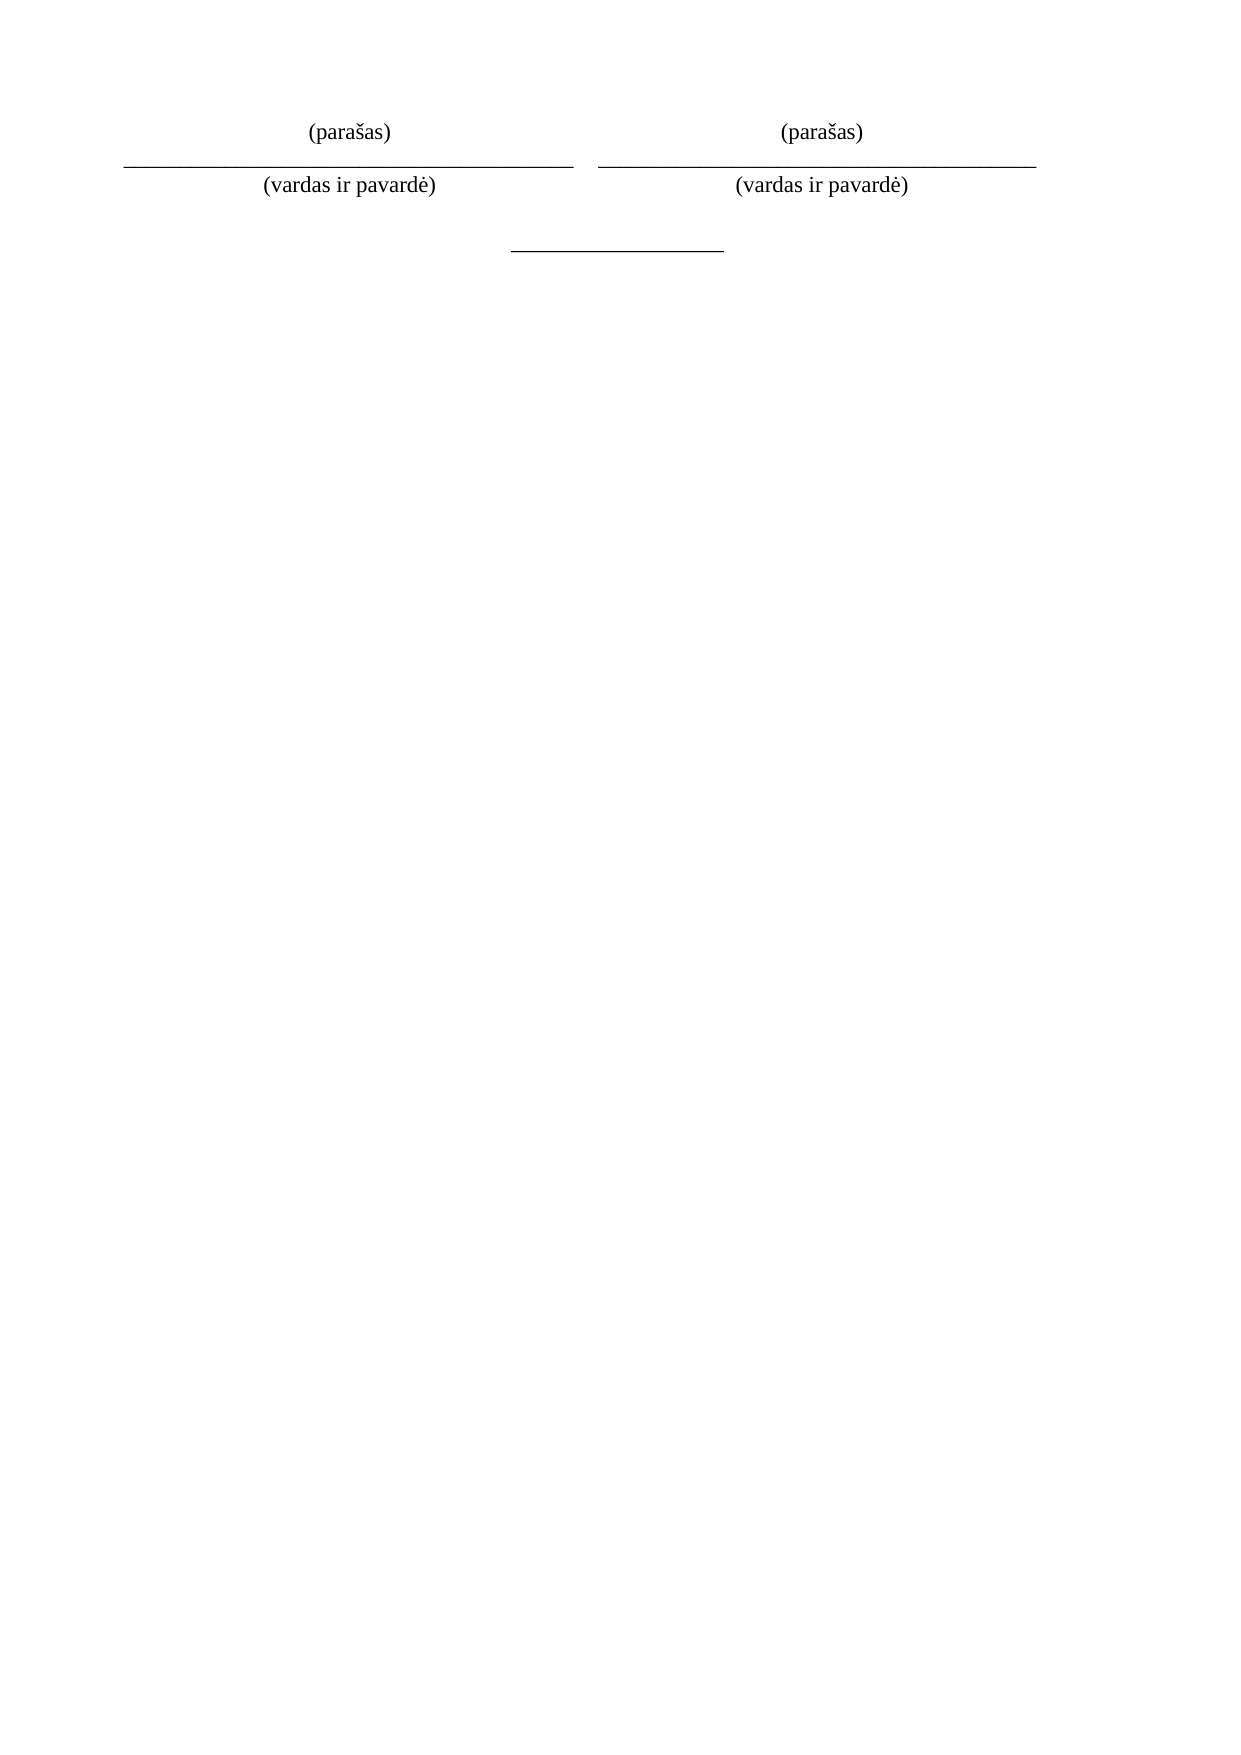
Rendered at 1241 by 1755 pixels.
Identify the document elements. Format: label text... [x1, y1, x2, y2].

text _________________ [112, 226, 1122, 255]
table_cell _ (vardas ir pavardė) [112, 145, 587, 197]
table_cell _ (parašas) [112, 118, 587, 144]
table_cell _ (vardas ir pavardė) [587, 145, 1057, 197]
table_cell _ (parašas) [587, 118, 1057, 144]
